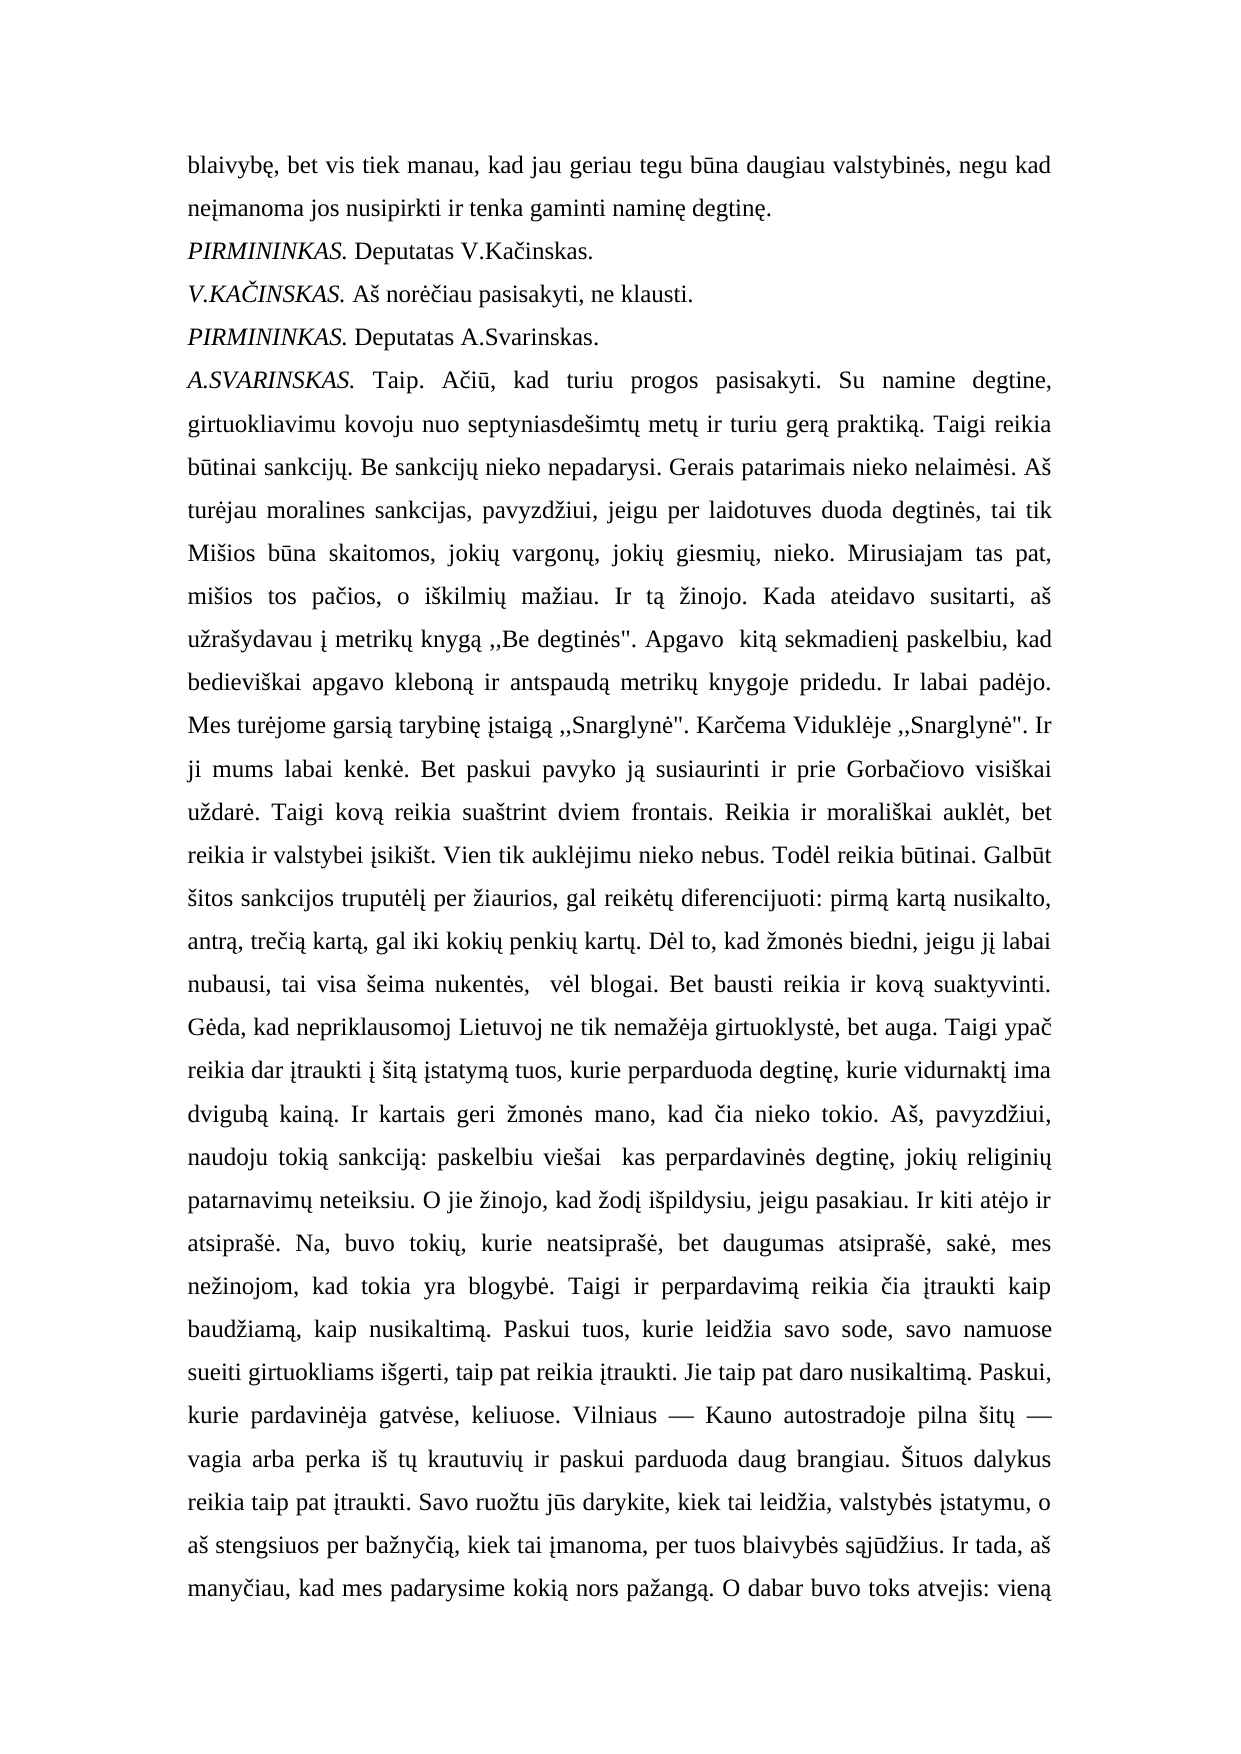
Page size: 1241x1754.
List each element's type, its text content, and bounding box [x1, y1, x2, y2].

text blaivybę, bet vis tiek manau, kad jau geriau tegu būna daugiau valstybinės, negu kad neįmanoma jos nusipirkti ir tenka gaminti naminę degtinę. [187, 150, 1053, 222]
text PIRMININKAS. Deputatas V.Kačinskas. [187, 236, 1053, 265]
text V.KAČINSKAS. Aš norėčiau pasisakyti, ne klausti. [187, 279, 1053, 308]
text A.SVARINSKAS. Taip. Ačiū, kad turiu progos pasisakyti. Su namine degtine, girtuokliavimu kovoju nuo septyniasdešimtų metų ir turiu gerą praktiką. Taigi reikia būtinai sankcijų. Be sankcijų nieko nepadarysi. Gerais patarimais nieko nelaimėsi. Aš turėjau moralines sankcijas, pavyzdžiui, jeigu per laidotuves duoda degtinės, tai tik Mišios būna skaitomos, jokių vargonų, jokių giesmių, nieko. Mirusiajam tas pat, mišios tos pačios, o iškilmių mažiau. Ir tą žinojo. Kada ateidavo susitarti, aš užrašydavau į metrikų knygą ,,Be degtinės". Apgavo kitą sekmadienį paskelbiu, kad bedieviškai apgavo kleboną ir antspaudą metrikų knygoje pridedu. Ir labai padėjo. Mes turėjome garsią tarybinę įstaigą ,,Snarglynė". Karčema Viduklėje ,,Snarglynė". Ir ji mums labai kenkė. Bet paskui pavyko ją susiaurinti ir prie Gorbačiovo visiškai uždarė. Taigi kovą reikia suaštrint dviem frontais. Reikia ir morališkai auklėt, bet reikia ir valstybei įsikišt. Vien tik auklėjimu nieko nebus. Todėl reikia būtinai. Galbūt šitos sankcijos truputėlį per žiaurios, gal reikėtų diferencijuoti: pirmą kartą nusikalto, antrą, trečią kartą, gal iki kokių penkių kartų. Dėl to, kad žmonės biedni, jeigu jį labai nubausi, tai visa šeima nukentės, vėl blogai. Bet bausti reikia ir kovą suaktyvinti. Gėda, kad nepriklausomoj Lietuvoj ne tik nemažėja girtuoklystė, bet auga. Taigi ypač reikia dar įtraukti į šitą įstatymą tuos, kurie perparduoda degtinę, kurie vidurnaktį ima dvigubą kainą. Ir kartais geri žmonės mano, kad čia nieko tokio. Aš, pavyzdžiui, naudoju tokią sankciją: paskelbiu viešai kas perpardavinės degtinę, jokių religinių patarnavimų neteiksiu. O jie žinojo, kad žodį išpildysiu, jeigu pasakiau. Ir kiti atėjo ir atsiprašė. Na, buvo tokių, kurie neatsiprašė, bet daugumas atsiprašė, sakė, mes nežinojom, kad tokia yra blogybė. Taigi ir perpardavimą reikia čia įtraukti kaip baudžiamą, kaip nusikaltimą. Paskui tuos, kurie leidžia savo sode, savo namuose sueiti girtuokliams išgerti, taip pat reikia įtraukti. Jie taip pat daro nusikaltimą. Paskui, kurie pardavinėja gatvėse, keliuose. Vilniaus — Kauno autostradoje pilna šitų — vagia arba perka iš tų krautuvių ir paskui parduoda daug brangiau. Šituos dalykus reikia taip pat įtraukti. Savo ruožtu jūs darykite, kiek tai leidžia, valstybės įstatymu, o aš stengsiuos per bažnyčią, kiek tai įmanoma, per tuos blaivybės sąjūdžius. Ir tada, aš manyčiau, kad mes padarysime kokią nors pažangą. O dabar buvo toks atvejis: vieną [187, 366, 1053, 1602]
text PIRMININKAS. Deputatas A.Svarinskas. [187, 322, 1053, 351]
